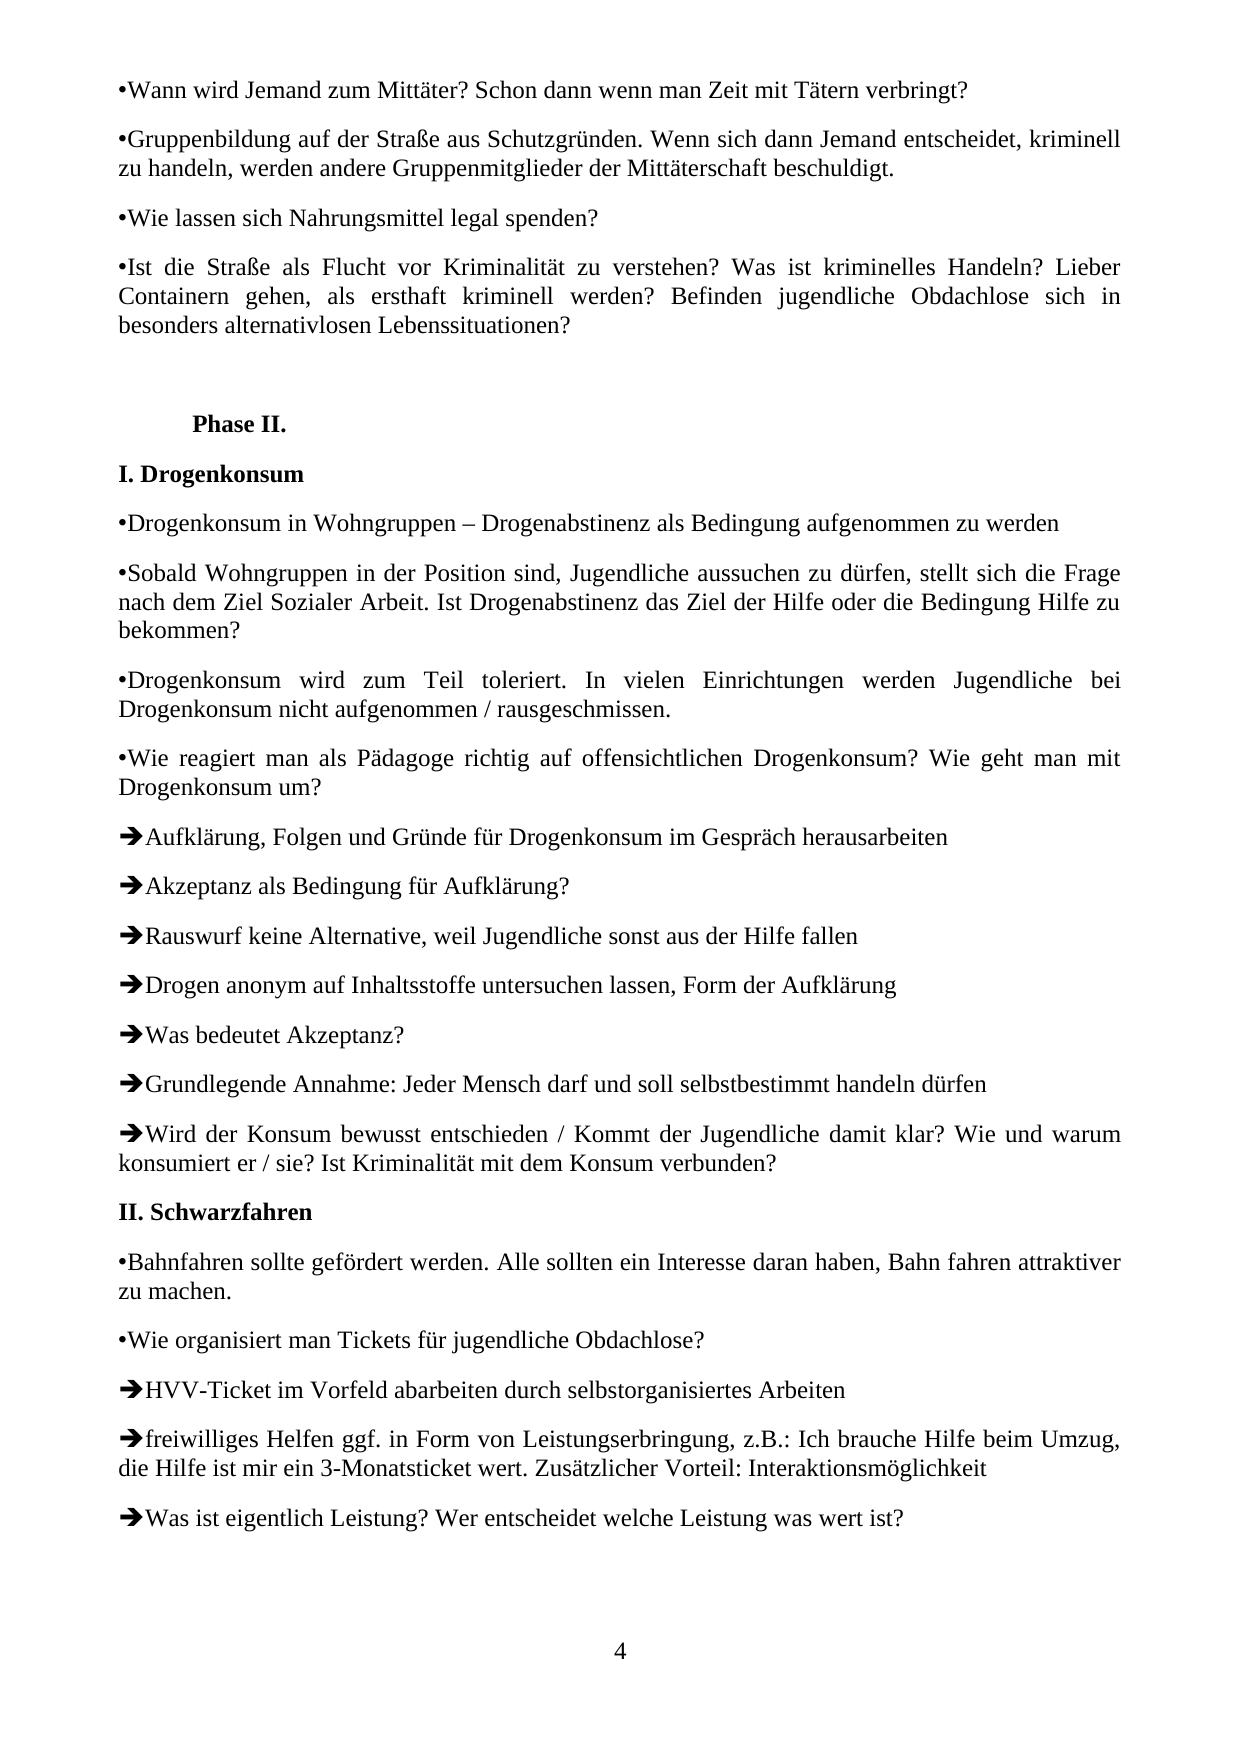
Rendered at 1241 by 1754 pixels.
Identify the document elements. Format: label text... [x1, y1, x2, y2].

list Grundlegende Annahme: Jeder Mensch darf und soll selbstbestimmt handeln dürfen [118, 1069, 1122, 1098]
list Wann wird Jemand zum Mittäter? Schon dann wenn man Zeit mit Tätern verbringt? [118, 75, 1122, 104]
text I. Drogenkonsum [118, 459, 1122, 487]
list Drogenkonsum in Wohngruppen – Drogenabstinenz als Bedingung aufgenommen zu werden [118, 508, 1122, 537]
list Bahnfahren sollte gefördert werden. Alle sollten ein Interesse daran haben, Bahn fahren attraktiver zu machen. [118, 1247, 1122, 1304]
list Wie lassen sich Nahrungsmittel legal spenden? [118, 203, 1122, 232]
list HVV-Ticket im Vorfeld abarbeiten durch selbstorganisiertes Arbeiten [118, 1375, 1122, 1404]
text II. Schwarzfahren [118, 1197, 1122, 1226]
list Gruppenbildung auf der Straße aus Schutzgründen. Wenn sich dann Jemand entscheidet, kriminell zu handeln, werden andere Gruppenmitglieder der Mittäterschaft beschuldigt. [118, 124, 1122, 182]
text Phase II. [192, 409, 1122, 438]
list freiwilliges Helfen ggf. in Form von Leistungserbringung, z.B.: Ich brauche Hilfe beim Umzug, die Hilfe ist mir ein 3-Monatsticket wert. Zusätzlicher Vorteil: Interaktionsmöglichkeit [118, 1424, 1122, 1482]
list Wie reagiert man als Pädagoge richtig auf offensichtlichen Drogenkonsum? Wie geht man mit Drogenkonsum um? [118, 743, 1122, 801]
list Rauswurf keine Alternative, weil Jugendliche sonst aus der Hilfe fallen [118, 921, 1122, 949]
list Was bedeutet Akzeptanz? [118, 1020, 1122, 1049]
list Aufklärung, Folgen und Gründe für Drogenkonsum im Gespräch herausarbeiten [118, 822, 1122, 850]
list Drogenkonsum wird zum Teil toleriert. In vielen Einrichtungen werden Jugendliche bei Drogenkonsum nicht aufgenommen / rausgeschmissen. [118, 665, 1122, 722]
list Ist die Straße als Flucht vor Kriminalität zu verstehen? Was ist kriminelles Handeln? Lieber Containern gehen, als ersthaft kriminell werden? Befinden jugendliche Obdachlose sich in besonders alternativlosen Lebenssituationen? [118, 252, 1122, 339]
list Wird der Konsum bewusst entschieden / Kommt der Jugendliche damit klar? Wie und warum konsumiert er / sie? Ist Kriminalität mit dem Konsum verbunden? [118, 1119, 1122, 1177]
list Wie organisiert man Tickets für jugendliche Obdachlose? [118, 1325, 1122, 1354]
list Was ist eigentlich Leistung? Wer entscheidet welche Leistung was wert ist? [118, 1503, 1122, 1532]
list Sobald Wohngruppen in der Position sind, Jugendliche aussuchen zu dürfen, stellt sich die Frage nach dem Ziel Sozialer Arbeit. Ist Drogenabstinenz das Ziel der Hilfe oder die Bedingung Hilfe zu bekommen? [118, 558, 1122, 644]
list Drogen anonym auf Inhaltsstoffe untersuchen lassen, Form der Aufklärung [118, 970, 1122, 999]
list Akzeptanz als Bedingung für Aufklärung? [118, 871, 1122, 900]
